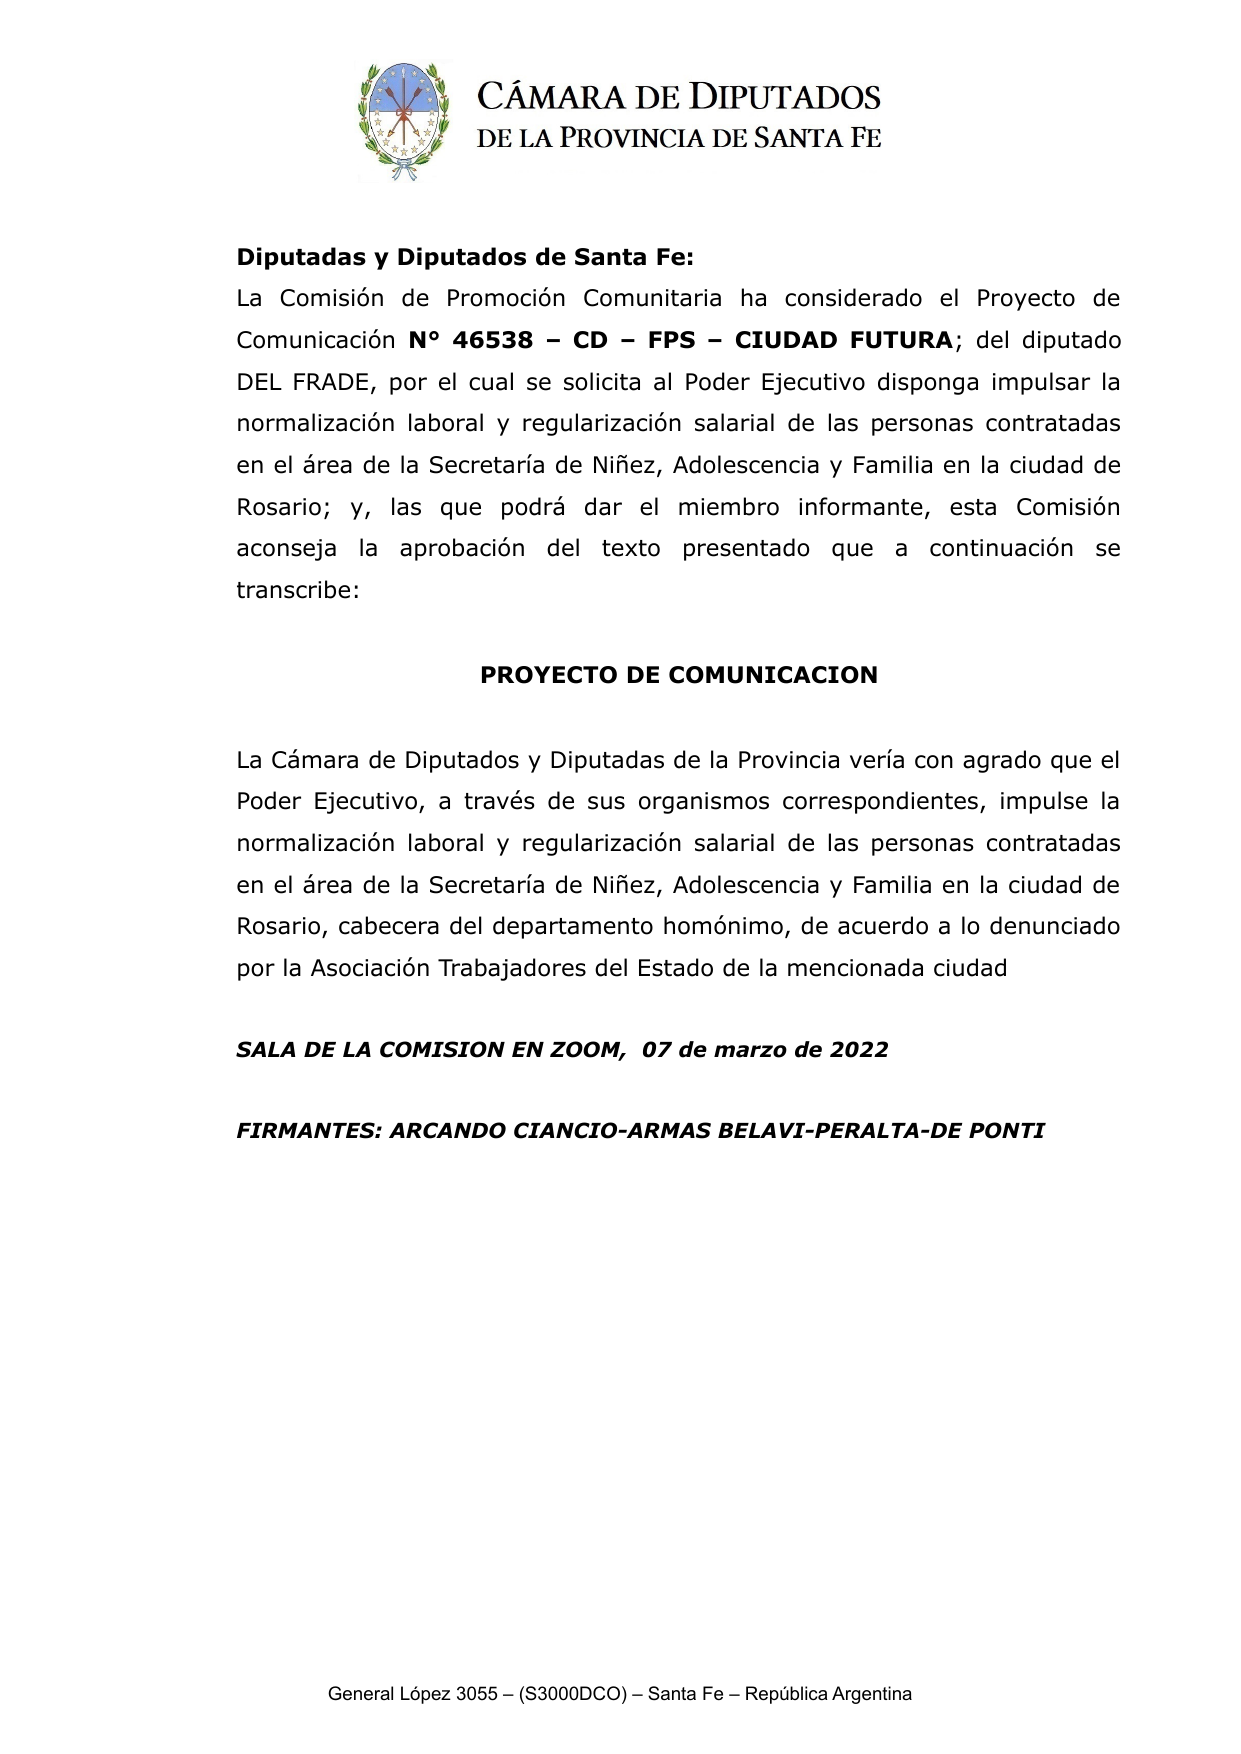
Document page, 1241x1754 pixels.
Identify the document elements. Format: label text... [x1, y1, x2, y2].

text Diputadas y Diputados de Santa Fe: [236, 242, 1122, 270]
picture [354, 59, 886, 183]
text PROYECTO DE COMUNICACION [236, 660, 1122, 688]
text SALA DE LA COMISION EN ZOOM, 07 de marzo de 2022 [236, 1037, 1122, 1062]
text La Comisión de Promoción Comunitaria ha considerado el Proyecto de Comunicación N° 46538 – CD – FPS – CIUDAD FUTURA; del diputado DEL FRADE, por el cual se solicita al Poder Ejecutivo disponga impulsar la normalización laboral y regularización salarial de las personas contratadas en el área de la Secretaría de Niñez, Adolescencia y Familia en la ciudad de Rosario; y, las que podrá dar el miembro informante, esta Comisión aconseja la aprobación del texto presentado que a continuación se transcribe: [236, 284, 1122, 603]
text La Cámara de Diputados y Diputadas de la Provincia vería con agrado que el Poder Ejecutivo, a través de sus organismos correspondientes, impulse la normalización laboral y regularización salarial de las personas contratadas en el área de la Secretaría de Niñez, Adolescencia y Familia en la ciudad de Rosario, cabecera del departamento homónimo, de acuerdo a lo denunciado por la Asociación Trabajadores del Estado de la mencionada ciudad [236, 745, 1122, 981]
text FIRMANTES: ARCANDO CIANCIO-ARMAS BELAVI-PERALTA-DE PONTI [236, 1118, 1122, 1143]
